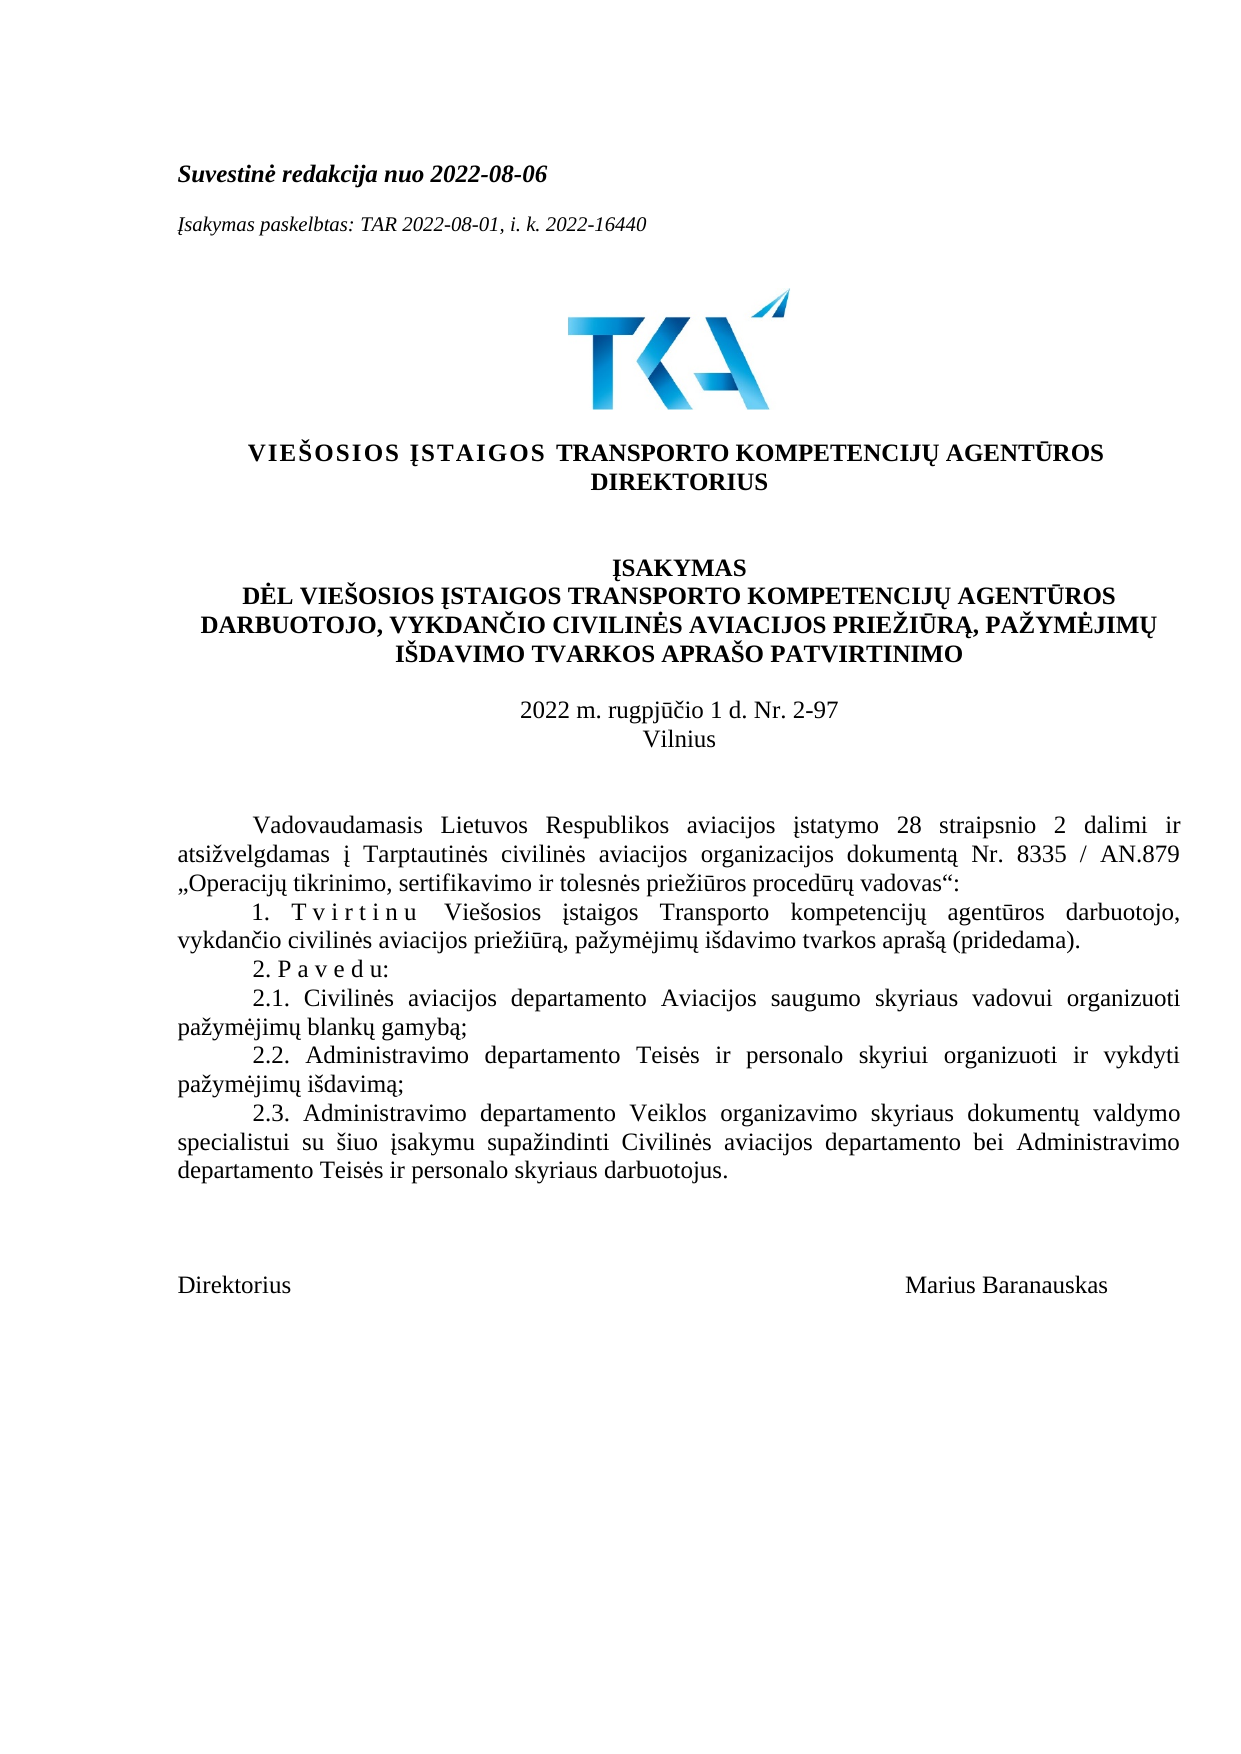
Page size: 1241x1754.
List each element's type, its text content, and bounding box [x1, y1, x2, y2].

text Vadovaudamasis Lietuvos Respublikos aviacijos įstatymo 28 straipsnio 2 dalimi ir atsižvelgdamas į Tarptautinės civilinės aviacijos organizacijos dokumentą Nr. 8335 / AN.879 „Operacijų tikrinimo, sertifikavimo ir tolesnės priežiūros procedūrų vadovas“: [177, 811, 1181, 897]
text 2022 m. rugpjūčio 1 d. Nr. 2-97 [177, 696, 1181, 724]
text Direktorius Marius Baranauskas [177, 1271, 1181, 1299]
text 2.1. Civilinės aviacijos departamento Aviacijos saugumo skyriaus vadovui organizuoti pažymėjimų blankų gamybą; [177, 983, 1181, 1041]
text DIREKTORIUS [177, 467, 1181, 496]
text DĖL VIEŠOSIOS ĮSTAIGOS TRANSPORTO KOMPETENCIJŲ AGENTŪROS DARBUOTOJO, vykdančio civilinės aviacijos priežiūrą, PAŽYMĖJIMų išdavimo tvarkos aprašo PATVIRTINIMO [177, 581, 1181, 668]
text VIEŠOSIOS ĮSTAIGOS TRANSPORTO KOMPETENCIJŲ AGENTŪROS [177, 438, 1181, 467]
text 2.3. Administravimo departamento Veiklos organizavimo skyriaus dokumentų valdymo specialistui su šiuo įsakymu supažindinti Civilinės aviacijos departamento bei Administravimo departamento Teisės ir personalo skyriaus darbuotojus. [177, 1098, 1181, 1184]
text ĮSAKYMAS [177, 553, 1181, 581]
text 2. P a v e d u: [177, 954, 1181, 983]
text Suvestinė redakcija nuo 2022-08-06 [177, 159, 1181, 188]
text 2.2. Administravimo departamento Teisės ir personalo skyriui organizuoti ir vykdyti pažymėjimų išdavimą; [177, 1041, 1181, 1098]
text Vilnius [177, 724, 1181, 753]
text 1. Tvirtinu Viešosios įstaigos Transporto kompetencijų agentūros darbuotojo, vykdančio civilinės aviacijos priežiūrą, pažymėjimų išdavimo tvarkos aprašą (pridedama). [177, 897, 1181, 954]
text Įsakymas paskelbtas: TAR 2022-08-01, i. k. 2022-16440 [177, 212, 1181, 236]
